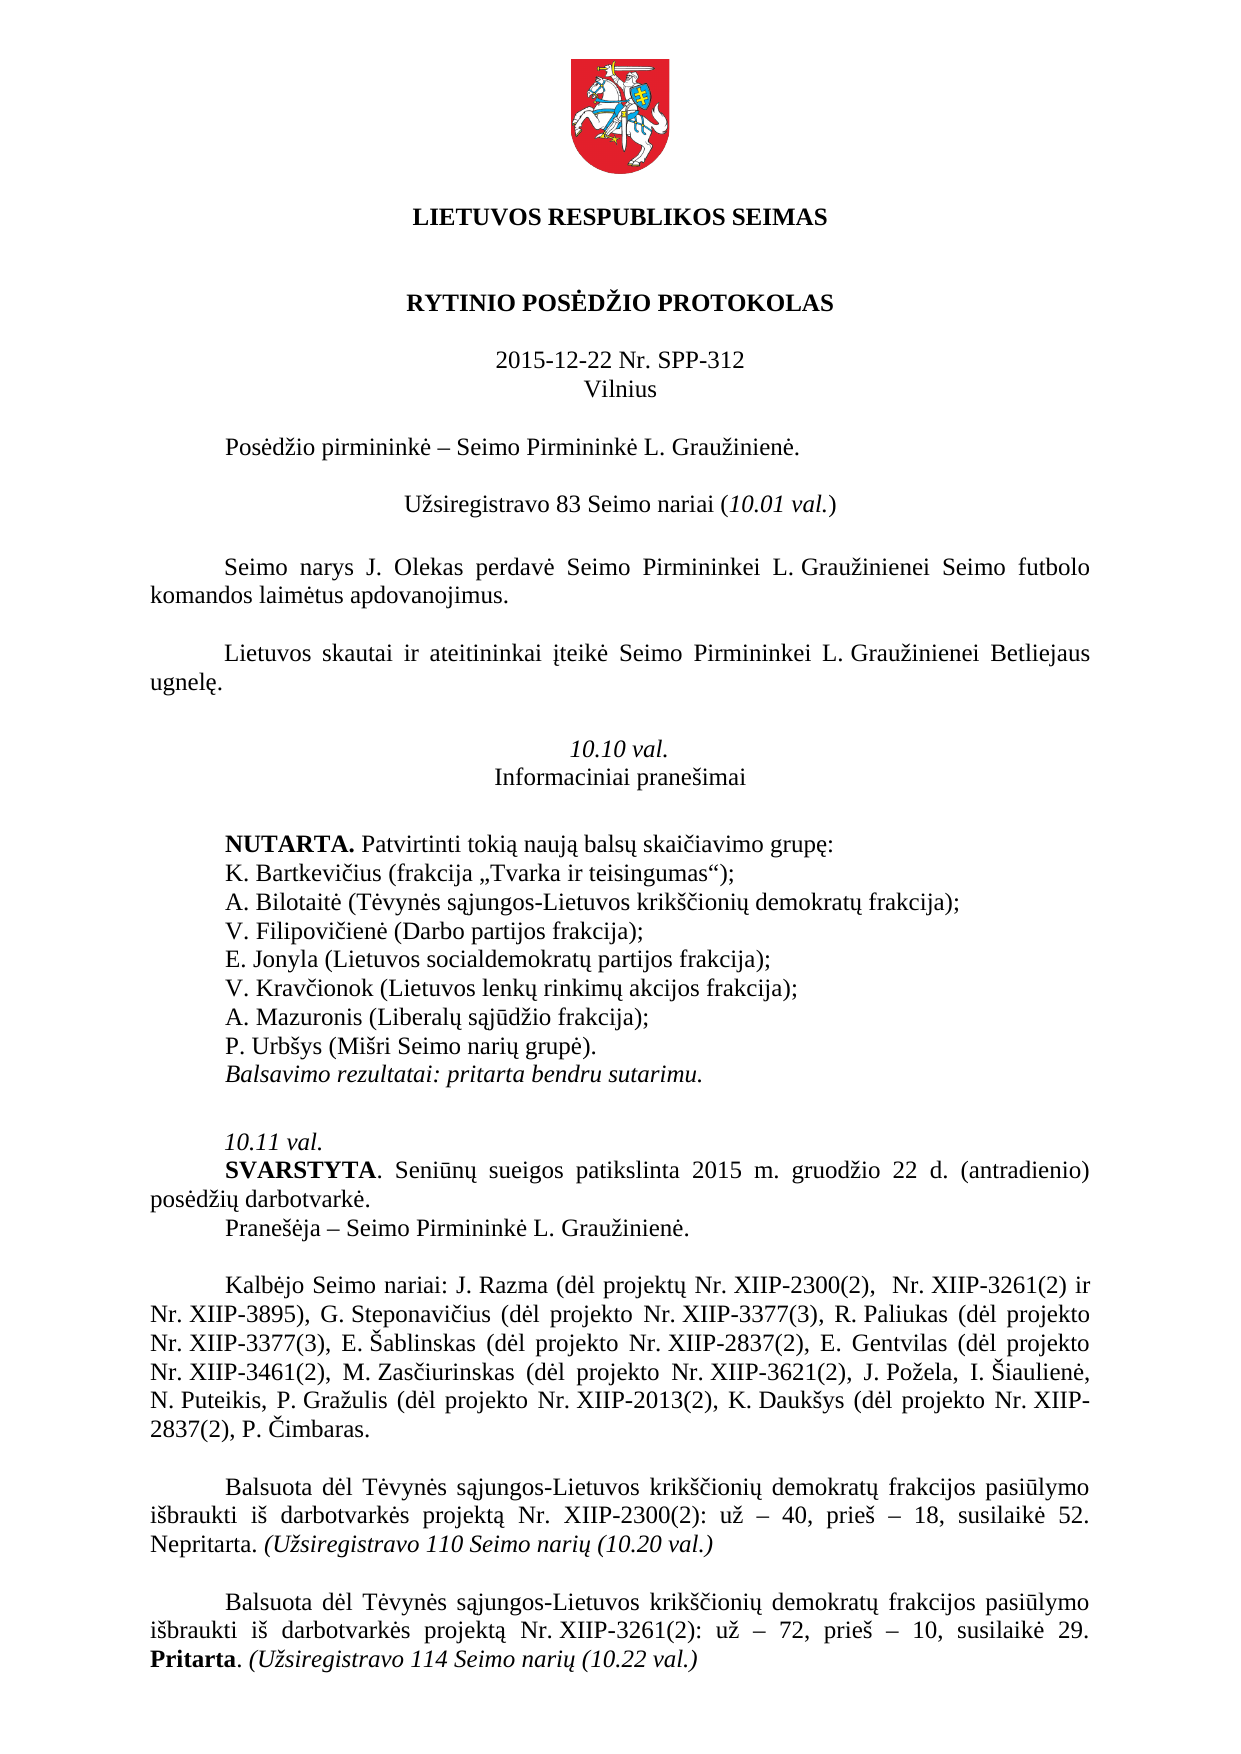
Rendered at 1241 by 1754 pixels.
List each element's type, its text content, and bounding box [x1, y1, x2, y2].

text A. Bilotaitė (Tėvynės sąjungos-Lietuvos krikščionių demokratų frakcija); [150, 887, 1090, 916]
text Užsiregistravo 83 Seimo nariai (10.01 val.) [150, 489, 1090, 518]
text NUTARTA. Patvirtinti tokią naują balsų skaičiavimo grupę: [150, 829, 1090, 858]
text V. Filipovičienė (Darbo partijos frakcija); [150, 916, 1090, 944]
text Lietuvos skautai ir ateitininkai įteikė Seimo Pirmininkei L. Graužinienei Betliejaus ugnelę. [150, 638, 1090, 695]
text E. Jonyla (Lietuvos socialdemokratų partijos frakcija); [150, 944, 1090, 973]
text Informaciniai pranešimai [150, 762, 1090, 791]
text Kalbėjo Seimo nariai: J. Razma (dėl projektų Nr. XIIP-2300(2), Nr. XIIP-3261(2) ir Nr. XIIP-3895), G. Steponavičius (dėl projekto Nr. XIIP-3377(3), R. Paliukas (dėl projekto Nr. XIIP-3377(3), E. Šablinskas (dėl projekto Nr. XIIP-2837(2), E. Gentvilas (dėl projekto Nr. XIIP-3461(2), M. Zasčiurinskas (dėl projekto Nr. XIIP-3621(2), J. Požela, I. Šiaulienė, N. Puteikis, P. Gražulis (dėl projekto Nr. XIIP-2013(2), K. Daukšys (dėl projekto Nr. XIIP-2837(2), P. Čimbaras. [150, 1270, 1090, 1443]
text 10.10 val. [150, 734, 1090, 762]
text SVARSTYTA. Seniūnų sueigos patikslinta 2015 m. gruodžio 22 d. (antradienio) posėdžių darbotvarkė. [150, 1155, 1090, 1213]
text Pranešėja – Seimo Pirmininkė L. Graužinienė. [150, 1213, 1090, 1242]
text K. Bartkevičius (frakcija „Tvarka ir teisingumas“); [150, 858, 1090, 887]
text Balsuota dėl Tėvynės sąjungos-Lietuvos krikščionių demokratų frakcijos pasiūlymo išbraukti iš darbotvarkės projektą Nr. XIIP-3261(2): už – 72, prieš – 10, susilaikė 29. Pritarta. (Užsiregistravo 114 Seimo narių (10.22 val.) [150, 1587, 1090, 1673]
text 10.11 val. [150, 1127, 1090, 1155]
text LIETUVOS RESPUBLIKOS SEIMAS [150, 202, 1090, 231]
text 2015-12-22 Nr. SPP-312 [150, 346, 1090, 374]
text Vilnius [150, 374, 1090, 403]
text Seimo narys J. Olekas perdavė Seimo Pirmininkei L. Graužinienei Seimo futbolo komandos laimėtus apdovanojimus. [150, 552, 1090, 609]
text Rytinio POSĖDŽIO PROTOKOLAS [150, 288, 1090, 317]
text P. Urbšys (Mišri Seimo narių grupė). [150, 1031, 1090, 1059]
text Balsuota dėl Tėvynės sąjungos-Lietuvos krikščionių demokratų frakcijos pasiūlymo išbraukti iš darbotvarkės projektą Nr. XIIP-2300(2): už – 40, prieš – 18, susilaikė 52. Nepritarta. (Užsiregistravo 110 Seimo narių (10.20 val.) [150, 1472, 1090, 1558]
text V. Kravčionok (Lietuvos lenkų rinkimų akcijos frakcija); [150, 973, 1090, 1002]
text Balsavimo rezultatai: pritarta bendru sutarimu. [150, 1059, 1090, 1088]
text A. Mazuronis (Liberalų sąjūdžio frakcija); [150, 1002, 1090, 1031]
text Posėdžio pirmininkė – Seimo Pirmininkė L. Graužinienė. [150, 432, 1090, 461]
